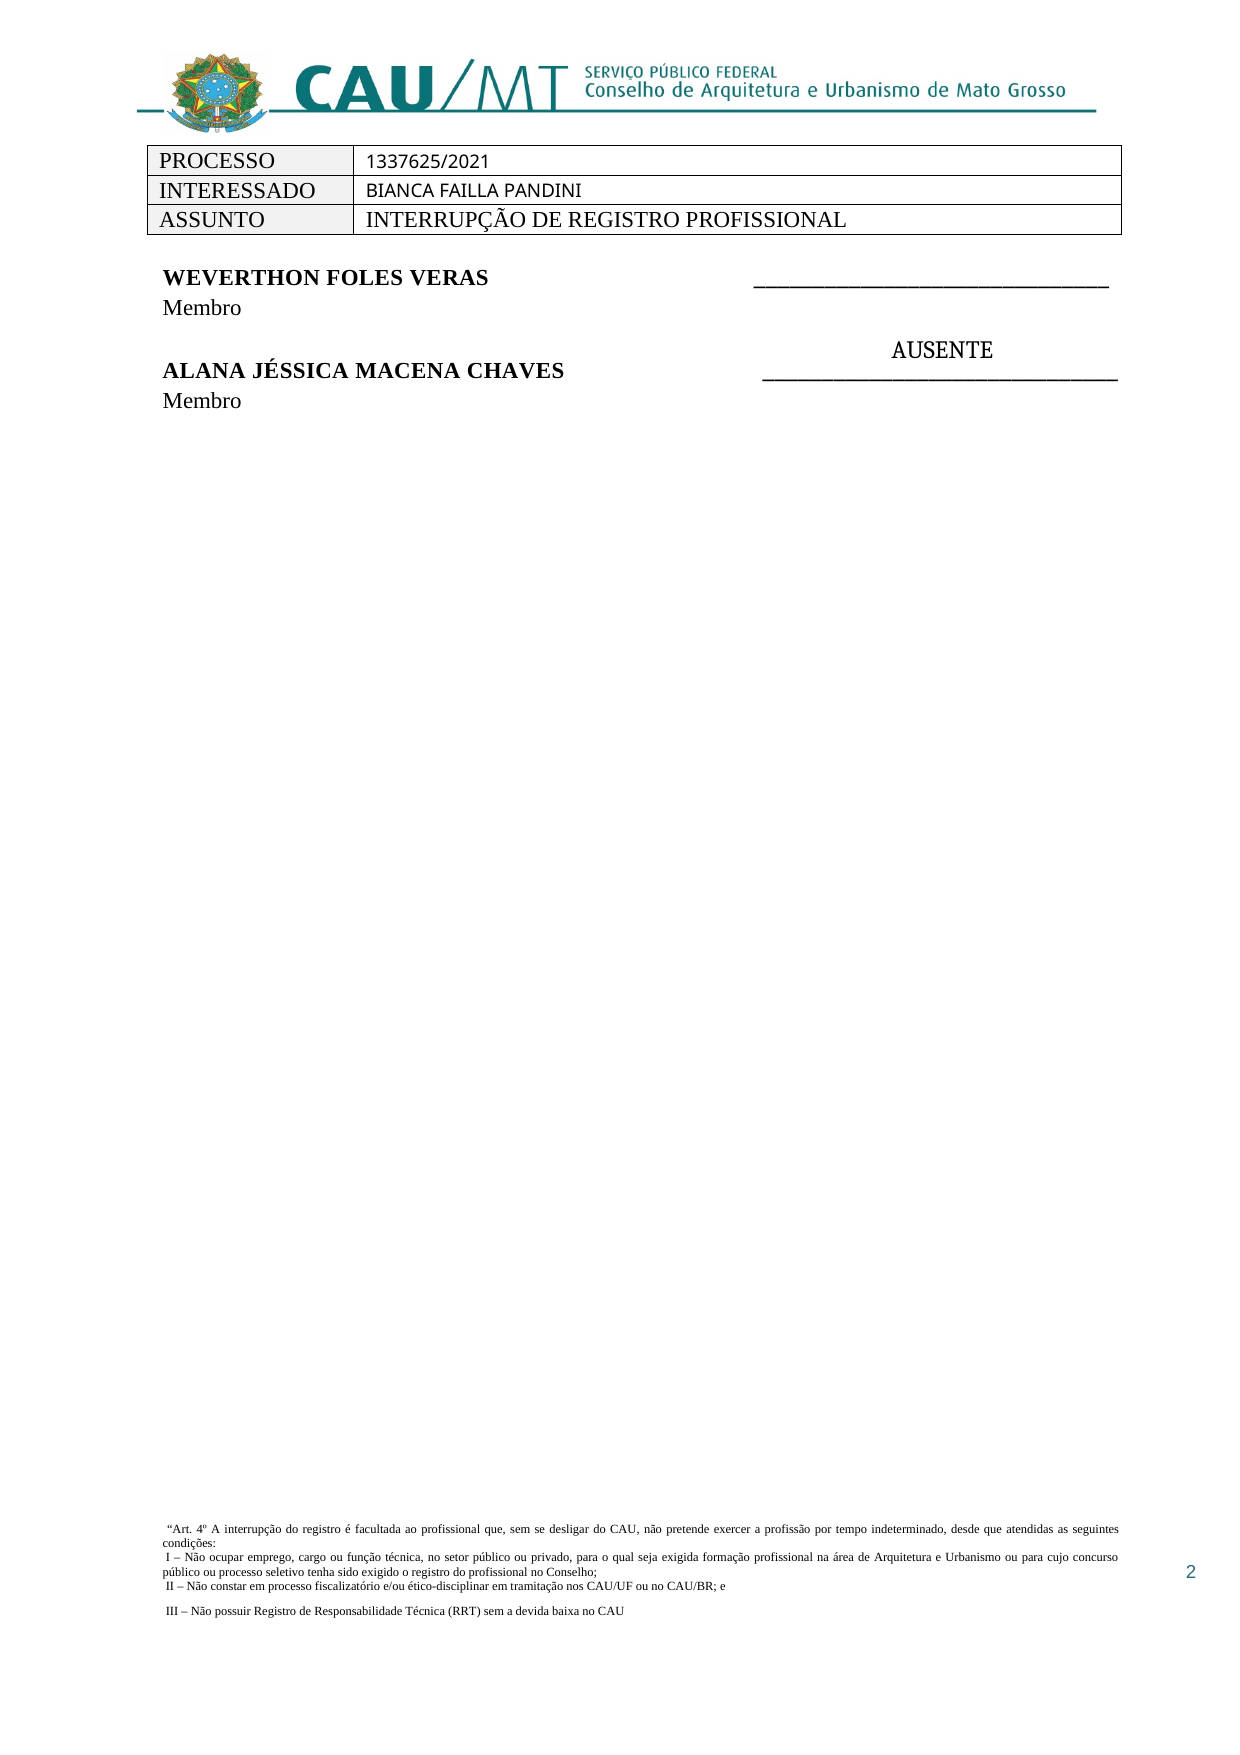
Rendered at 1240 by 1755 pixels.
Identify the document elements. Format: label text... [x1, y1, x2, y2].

text Membro [162, 387, 876, 414]
text AUSENTE [891, 336, 1007, 364]
text Membro [162, 294, 1122, 320]
text ALANA JÉSSICA MACENA CHAVES ______________________________ [162, 357, 876, 383]
text ALANA JÉSSICA MACENA CHAVES ______________________________ [1022, 357, 1122, 383]
text Weverthon Foles VEras ______________________________ [162, 264, 1122, 290]
text [1022, 387, 1122, 414]
